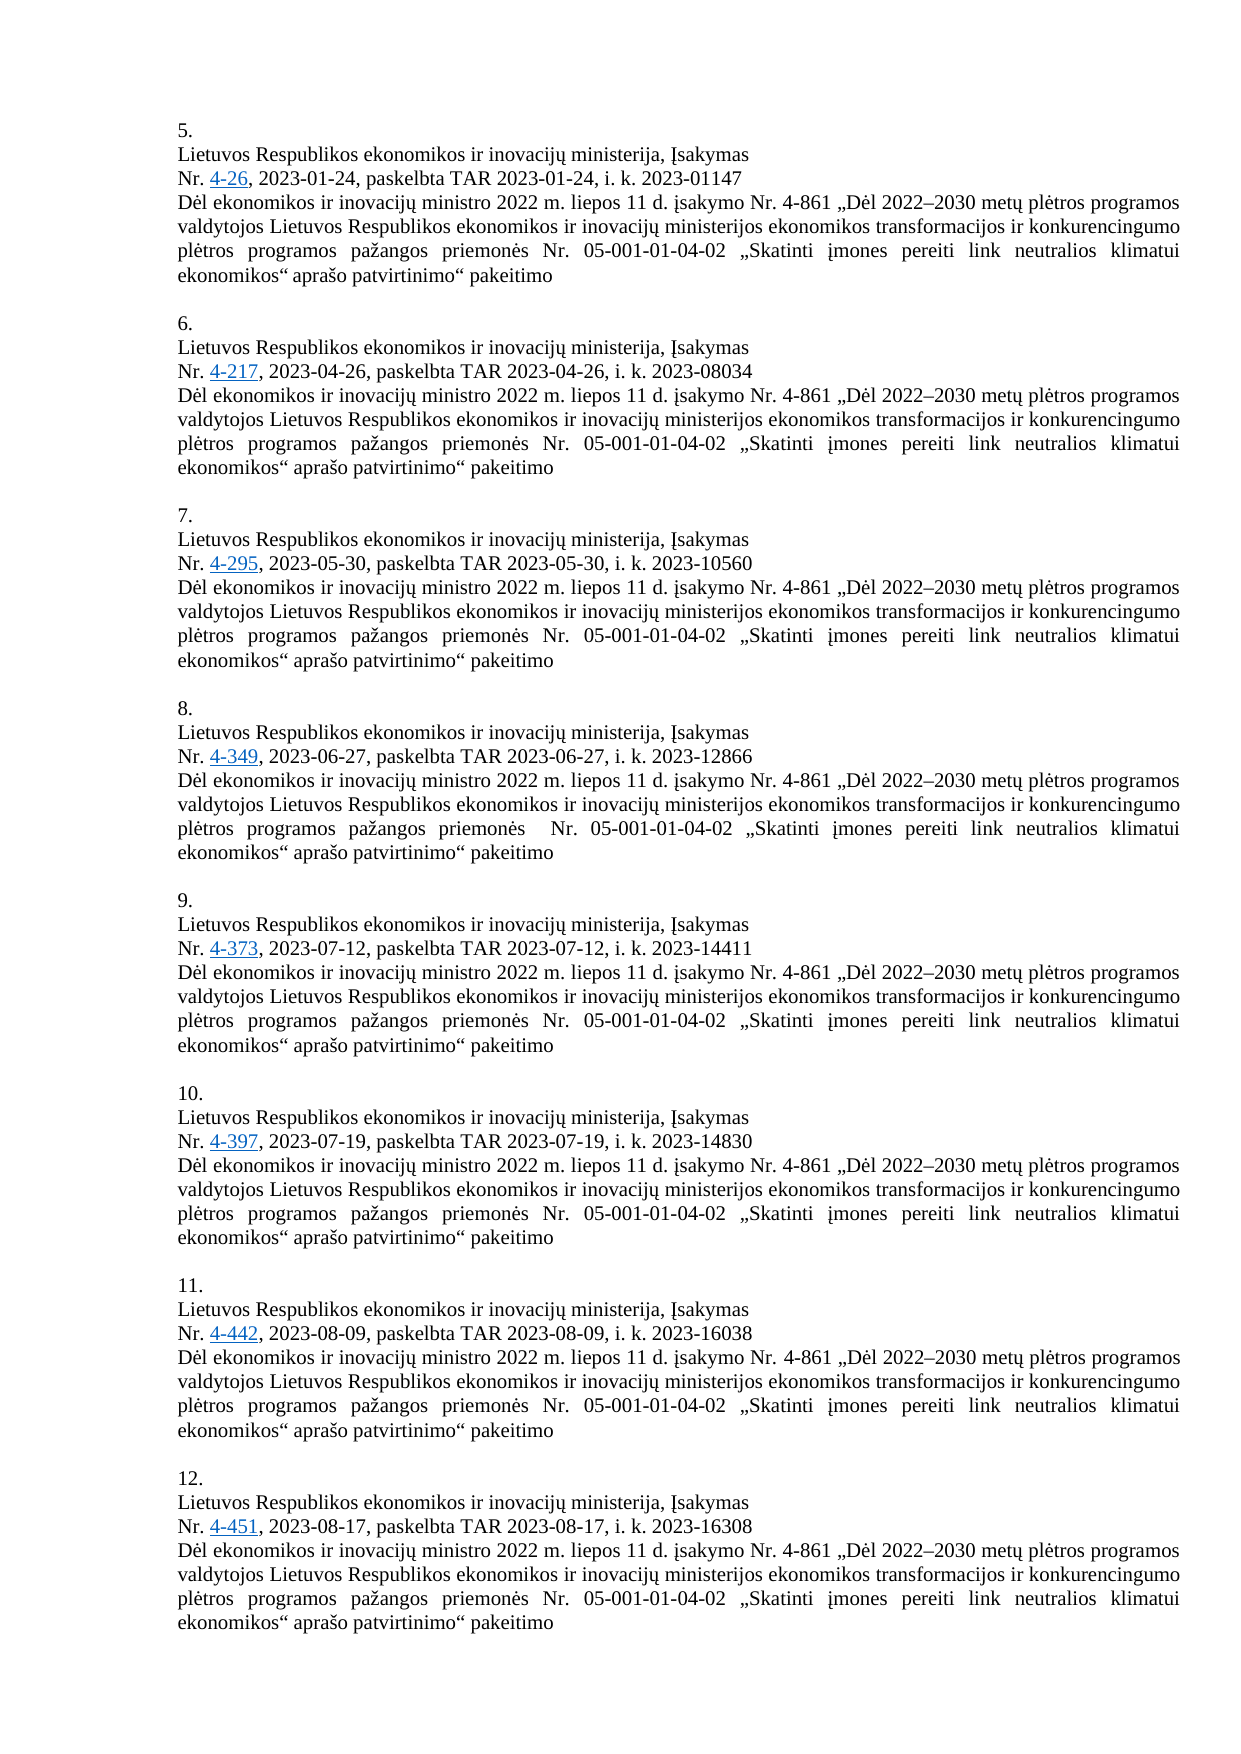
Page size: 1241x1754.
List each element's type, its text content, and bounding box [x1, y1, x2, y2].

text Nr. 4-349, 2023-06-27, paskelbta TAR 2023-06-27, i. k. 2023-12866 [177, 744, 1181, 768]
text Nr. 4-217, 2023-04-26, paskelbta TAR 2023-04-26, i. k. 2023-08034 [177, 359, 1181, 383]
text Nr. 4-451, 2023-08-17, paskelbta TAR 2023-08-17, i. k. 2023-16308 [177, 1514, 1181, 1538]
text Lietuvos Respublikos ekonomikos ir inovacijų ministerija, Įsakymas [177, 335, 1181, 359]
text 5. [177, 118, 1181, 142]
text 8. [177, 696, 1181, 720]
text Nr. 4-442, 2023-08-09, paskelbta TAR 2023-08-09, i. k. 2023-16038 [177, 1321, 1181, 1345]
text Lietuvos Respublikos ekonomikos ir inovacijų ministerija, Įsakymas [177, 142, 1181, 166]
text 11. [177, 1273, 1181, 1297]
text Nr. 4-26, 2023-01-24, paskelbta TAR 2023-01-24, i. k. 2023-01147 [177, 166, 1181, 190]
text 9. [177, 888, 1181, 912]
text 7. [177, 503, 1181, 527]
text Dėl ekonomikos ir inovacijų ministro 2022 m. liepos 11 d. įsakymo Nr. 4-861 „Dėl 2022–2030 metų plėtros programos valdytojos Lietuvos Respublikos ekonomikos ir inovacijų ministerijos ekonomikos transformacijos ir konkurencingumo plėtros programos pažangos priemonės Nr. 05-001-01-04-02 „Skatinti įmones pereiti link neutralios klimatui ekonomikos“ aprašo patvirtinimo“ pakeitimo [177, 1538, 1181, 1634]
text 12. [177, 1466, 1181, 1490]
text Nr. 4-295, 2023-05-30, paskelbta TAR 2023-05-30, i. k. 2023-10560 [177, 551, 1181, 575]
text Lietuvos Respublikos ekonomikos ir inovacijų ministerija, Įsakymas [177, 912, 1181, 936]
text Lietuvos Respublikos ekonomikos ir inovacijų ministerija, Įsakymas [177, 720, 1181, 744]
text Lietuvos Respublikos ekonomikos ir inovacijų ministerija, Įsakymas [177, 1297, 1181, 1321]
text 10. [177, 1081, 1181, 1105]
text Nr. 4-373, 2023-07-12, paskelbta TAR 2023-07-12, i. k. 2023-14411 [177, 936, 1181, 960]
text Dėl ekonomikos ir inovacijų ministro 2022 m. liepos 11 d. įsakymo Nr. 4-861 „Dėl 2022–2030 metų plėtros programos valdytojos Lietuvos Respublikos ekonomikos ir inovacijų ministerijos ekonomikos transformacijos ir konkurencingumo plėtros programos pažangos priemonės Nr. 05-001-01-04-02 „Skatinti įmones pereiti link neutralios klimatui ekonomikos“ aprašo patvirtinimo“ pakeitimo [177, 383, 1181, 479]
text Dėl ekonomikos ir inovacijų ministro 2022 m. liepos 11 d. įsakymo Nr. 4-861 „Dėl 2022–2030 metų plėtros programos valdytojos Lietuvos Respublikos ekonomikos ir inovacijų ministerijos ekonomikos transformacijos ir konkurencingumo plėtros programos pažangos priemonės Nr. 05-001-01-04-02 „Skatinti įmones pereiti link neutralios klimatui ekonomikos“ aprašo patvirtinimo“ pakeitimo [177, 1345, 1181, 1442]
text Lietuvos Respublikos ekonomikos ir inovacijų ministerija, Įsakymas [177, 1105, 1181, 1129]
text 6. [177, 311, 1181, 335]
text Dėl ekonomikos ir inovacijų ministro 2022 m. liepos 11 d. įsakymo Nr. 4-861 „Dėl 2022–2030 metų plėtros programos valdytojos Lietuvos Respublikos ekonomikos ir inovacijų ministerijos ekonomikos transformacijos ir konkurencingumo plėtros programos pažangos priemonės Nr. 05-001-01-04-02 „Skatinti įmones pereiti link neutralios klimatui ekonomikos“ aprašo patvirtinimo“ pakeitimo [177, 575, 1181, 672]
text Lietuvos Respublikos ekonomikos ir inovacijų ministerija, Įsakymas [177, 527, 1181, 551]
text Lietuvos Respublikos ekonomikos ir inovacijų ministerija, Įsakymas [177, 1490, 1181, 1514]
text Dėl ekonomikos ir inovacijų ministro 2022 m. liepos 11 d. įsakymo Nr. 4-861 „Dėl 2022–2030 metų plėtros programos valdytojos Lietuvos Respublikos ekonomikos ir inovacijų ministerijos ekonomikos transformacijos ir konkurencingumo plėtros programos pažangos priemonės Nr. 05-001-01-04-02 „Skatinti įmones pereiti link neutralios klimatui ekonomikos“ aprašo patvirtinimo“ pakeitimo [177, 1153, 1181, 1249]
text Dėl ekonomikos ir inovacijų ministro 2022 m. liepos 11 d. įsakymo Nr. 4-861 „Dėl 2022–2030 metų plėtros programos valdytojos Lietuvos Respublikos ekonomikos ir inovacijų ministerijos ekonomikos transformacijos ir konkurencingumo plėtros programos pažangos priemonės Nr. 05-001-01-04-02 „Skatinti įmones pereiti link neutralios klimatui ekonomikos“ aprašo patvirtinimo“ pakeitimo [177, 190, 1181, 287]
text Nr. 4-397, 2023-07-19, paskelbta TAR 2023-07-19, i. k. 2023-14830 [177, 1129, 1181, 1153]
text Dėl ekonomikos ir inovacijų ministro 2022 m. liepos 11 d. įsakymo Nr. 4-861 „Dėl 2022–2030 metų plėtros programos valdytojos Lietuvos Respublikos ekonomikos ir inovacijų ministerijos ekonomikos transformacijos ir konkurencingumo plėtros programos pažangos priemonės Nr. 05-001-01-04-02 „Skatinti įmones pereiti link neutralios klimatui ekonomikos“ aprašo patvirtinimo“ pakeitimo [177, 960, 1181, 1057]
text Dėl ekonomikos ir inovacijų ministro 2022 m. liepos 11 d. įsakymo Nr. 4-861 „Dėl 2022–2030 metų plėtros programos valdytojos Lietuvos Respublikos ekonomikos ir inovacijų ministerijos ekonomikos transformacijos ir konkurencingumo plėtros programos pažangos priemonės Nr. 05-001-01-04-02 „Skatinti įmones pereiti link neutralios klimatui ekonomikos“ aprašo patvirtinimo“ pakeitimo [177, 768, 1181, 864]
